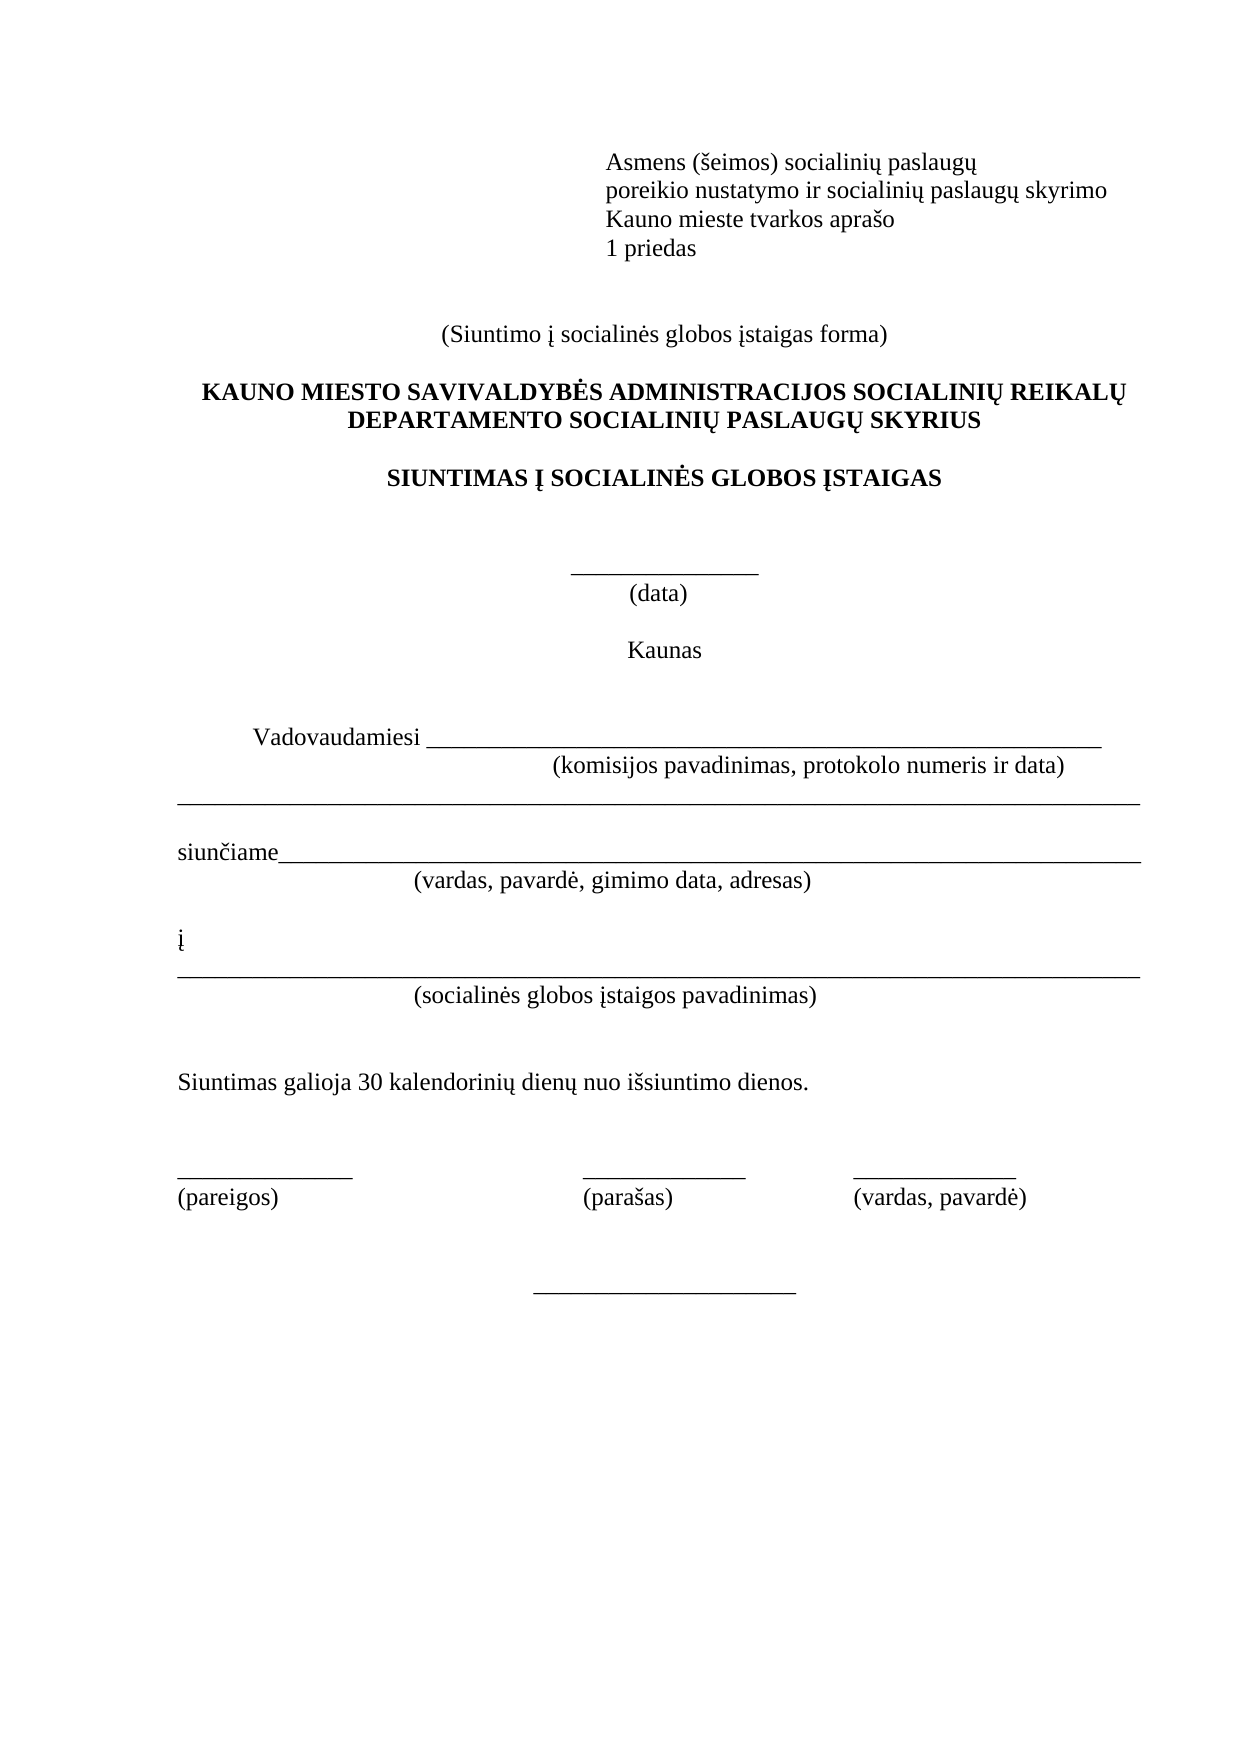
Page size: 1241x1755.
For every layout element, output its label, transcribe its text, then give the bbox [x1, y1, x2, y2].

text _____________________ [177, 1268, 1152, 1297]
text SIUNTIMAS Į SOCIALINĖS GLOBOS ĮSTAIGAS [177, 463, 1152, 492]
text (data) [177, 578, 1152, 607]
text į _____________________________________________________________________________ [177, 923, 1152, 981]
text (socialinės globos įstaigos pavadinimas) [177, 981, 1152, 1009]
text Vadovaudamiesi ______________________________________________________ [177, 722, 1152, 751]
text poreikio nustatymo ir socialinių paslaugų skyrimo [177, 176, 1152, 204]
text _______________ [177, 549, 1152, 578]
text Siuntimas galioja 30 kalendorinių dienų nuo išsiuntimo dienos. [177, 1067, 1152, 1096]
text ______________ _____________ _____________ [177, 1153, 1152, 1182]
text Kaunas [177, 636, 1152, 664]
text siunčiame_____________________________________________________________________ [177, 837, 1152, 866]
text (pareigos) (parašas) (vardas, pavardė) [177, 1182, 1152, 1211]
text _____________________________________________________________________________ [177, 779, 1152, 808]
text (vardas, pavardė, gimimo data, adresas) [177, 866, 1152, 894]
text (komisijos pavadinimas, protokolo numeris ir data) [252, 751, 1152, 779]
text KAUNO MIESTO SAVIVALDYBĖS ADMINISTRACIJOS SOCIALINIŲ REIKALŲ DEPARTAMENTO SOCIALINIŲ PASLAUGŲ SKYRIUS [177, 377, 1152, 434]
text (Siuntimo į socialinės globos įstaigas forma) [177, 319, 1152, 348]
text 1 priedas [177, 233, 1152, 262]
text Asmens (šeimos) socialinių paslaugų [177, 147, 1152, 176]
text Kauno mieste tvarkos aprašo [177, 204, 1152, 233]
